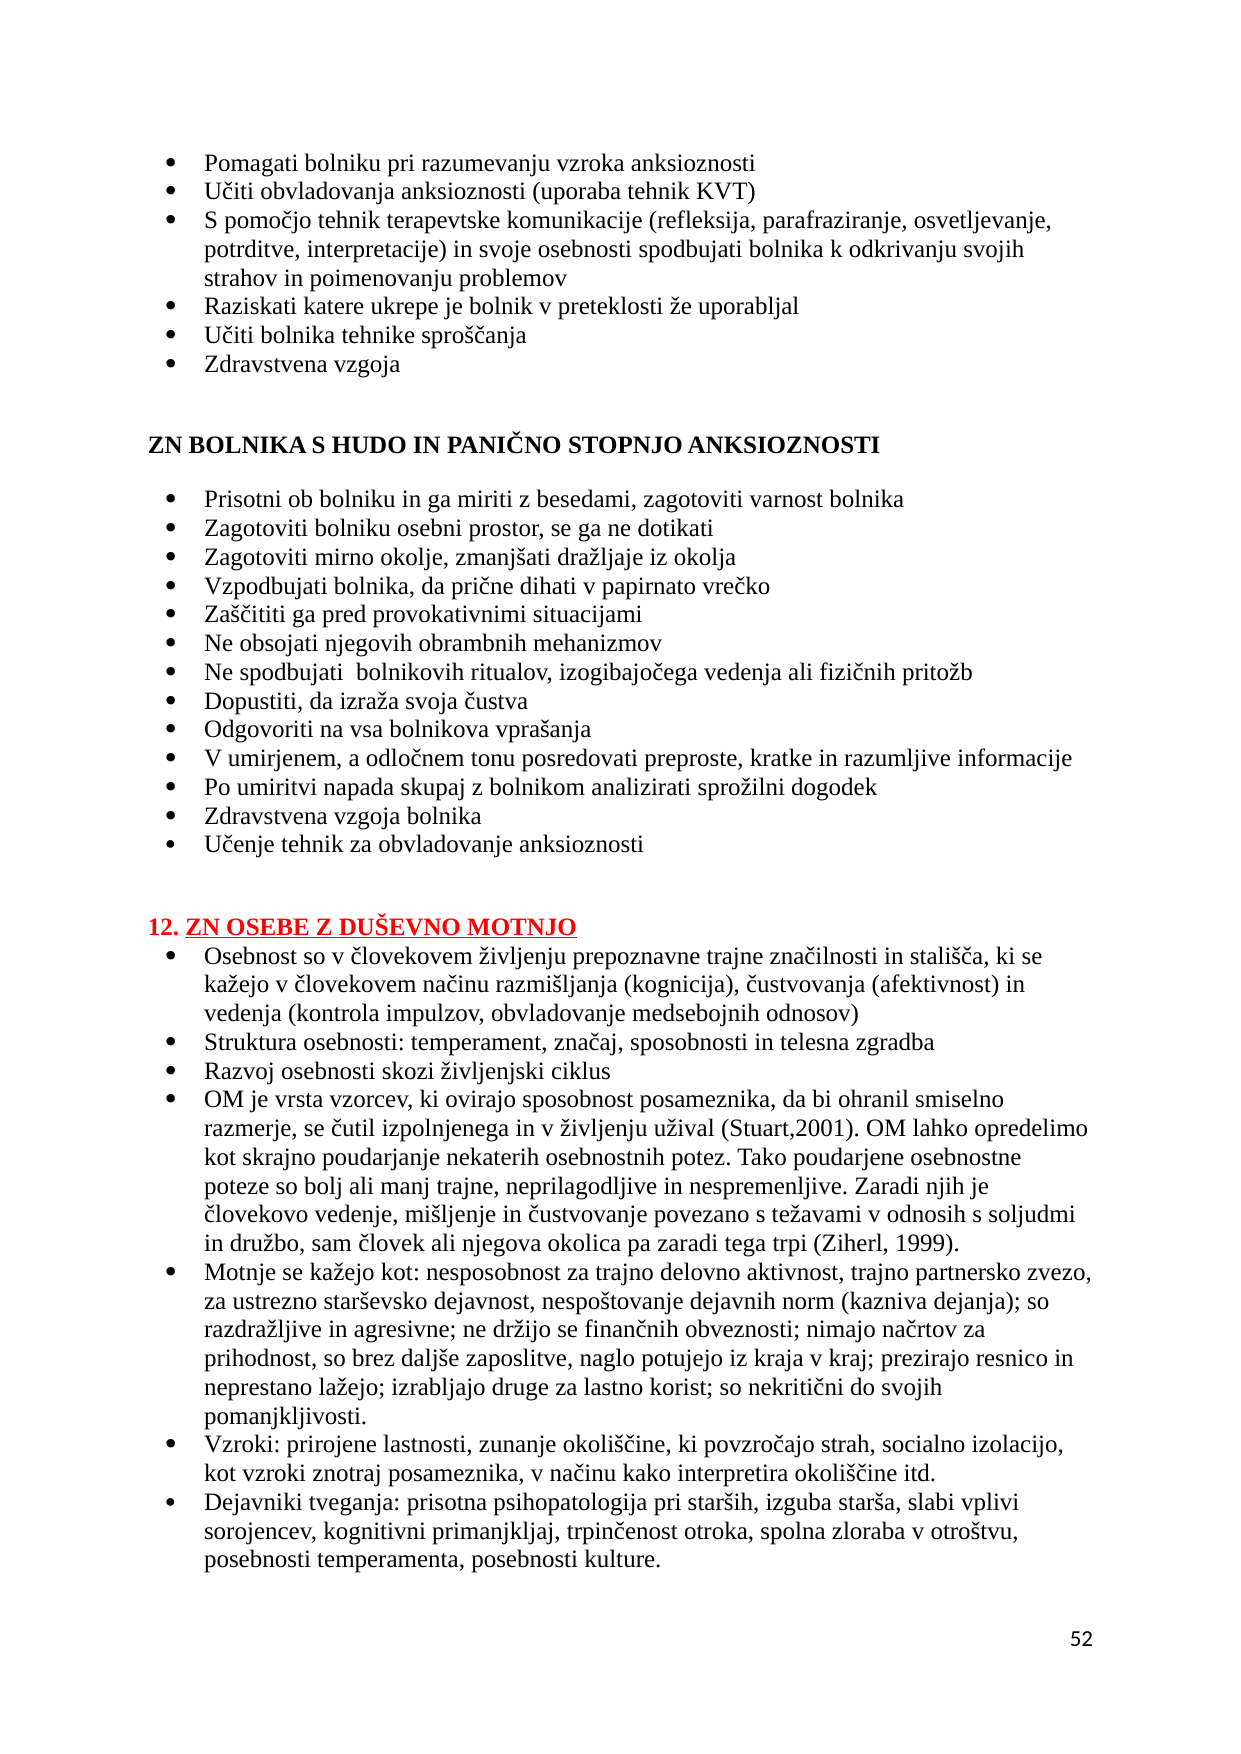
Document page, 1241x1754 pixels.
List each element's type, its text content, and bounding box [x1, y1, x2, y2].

list Osebnost so v človekovem življenju prepoznavne trajne značilnosti in stališča, ki se kažejo v človekovem načinu razmišljanja (kognicija), čustvovanja (afektivnost) in vedenja (kontrola impulzov, obvladovanje medsebojnih odnosov) [166, 941, 1093, 1027]
list Zaščititi ga pred provokativnimi situacijami [166, 599, 1093, 628]
list S pomočjo tehnik terapevtske komunikacije (refleksija, parafraziranje, osvetljevanje, potrditve, interpretacije) in svoje osebnosti spodbujati bolnika k odkrivanju svojih strahov in poimenovanju problemov [166, 205, 1093, 291]
list Učenje tehnik za obvladovanje anksioznosti [166, 829, 1093, 858]
list Razvoj osebnosti skozi življenjski ciklus [166, 1056, 1093, 1084]
list Struktura osebnosti: temperament, značaj, sposobnosti in telesna zgradba [166, 1027, 1093, 1056]
list Odgovoriti na vsa bolnikova vprašanja [166, 714, 1093, 743]
list Zagotoviti bolniku osebni prostor, se ga ne dotikati [166, 513, 1093, 542]
list ZN OSEBE Z DUŠEVNO MOTNJO [148, 912, 1093, 941]
list Zdravstvena vzgoja bolnika [166, 801, 1093, 829]
list Po umiritvi napada skupaj z bolnikom analizirati sprožilni dogodek [166, 772, 1093, 801]
text ZN BOLNIKA S HUDO IN PANIČNO STOPNJO ANKSIOZNOSTI [148, 431, 1093, 459]
list OM je vrsta vzorcev, ki ovirajo sposobnost posameznika, da bi ohranil smiselno razmerje, se čutil izpolnjenega in v življenju užival (Stuart,2001). OM lahko opredelimo kot skrajno poudarjanje nekaterih osebnostnih potez. Tako poudarjene osebnostne poteze so bolj ali manj trajne, neprilagodljive in nespremenljive. Zaradi njih je človekovo vedenje, mišljenje in čustvovanje povezano s težavami v odnosih s soljudmi in družbo, sam človek ali njegova okolica pa zaradi tega trpi (Ziherl, 1999). [166, 1084, 1093, 1257]
list Zdravstvena vzgoja [166, 349, 1093, 378]
list Vzroki: prirojene lastnosti, zunanje okoliščine, ki povzročajo strah, socialno izolacijo, kot vzroki znotraj posameznika, v načinu kako interpretira okoliščine itd. [166, 1429, 1093, 1487]
list Ne spodbujati bolnikovih ritualov, izogibajočega vedenja ali fizičnih pritožb [166, 657, 1093, 686]
list Vzpodbujati bolnika, da prične dihati v papirnato vrečko [166, 571, 1093, 599]
list Pomagati bolniku pri razumevanju vzroka anksioznosti [166, 148, 1093, 176]
list Prisotni ob bolniku in ga miriti z besedami, zagotoviti varnost bolnika [166, 484, 1093, 513]
list Ne obsojati njegovih obrambnih mehanizmov [166, 628, 1093, 657]
list Zagotoviti mirno okolje, zmanjšati dražljaje iz okolja [166, 542, 1093, 571]
list Učiti bolnika tehnike sproščanja [166, 320, 1093, 349]
list Raziskati katere ukrepe je bolnik v preteklosti že uporabljal [166, 291, 1093, 320]
list Dejavniki tveganja: prisotna psihopatologija pri starših, izguba starša, slabi vplivi sorojencev, kognitivni primanjkljaj, trpinčenost otroka, spolna zloraba v otroštvu, posebnosti temperamenta, posebnosti kulture. [166, 1487, 1093, 1573]
list Motnje se kažejo kot: nesposobnost za trajno delovno aktivnost, trajno partnersko zvezo, za ustrezno starševsko dejavnost, nespoštovanje dejavnih norm (kazniva dejanja); so razdražljive in agresivne; ne držijo se finančnih obveznosti; nimajo načrtov za prihodnost, so brez daljše zaposlitve, naglo potujejo iz kraja v kraj; prezirajo resnico in neprestano lažejo; izrabljajo druge za lastno korist; so nekritični do svojih pomanjkljivosti. [166, 1257, 1093, 1429]
list Dopustiti, da izraža svoja čustva [166, 686, 1093, 714]
list V umirjenem, a odločnem tonu posredovati preproste, kratke in razumljive informacije [166, 743, 1093, 772]
list Učiti obvladovanja anksioznosti (uporaba tehnik KVT) [166, 176, 1093, 205]
